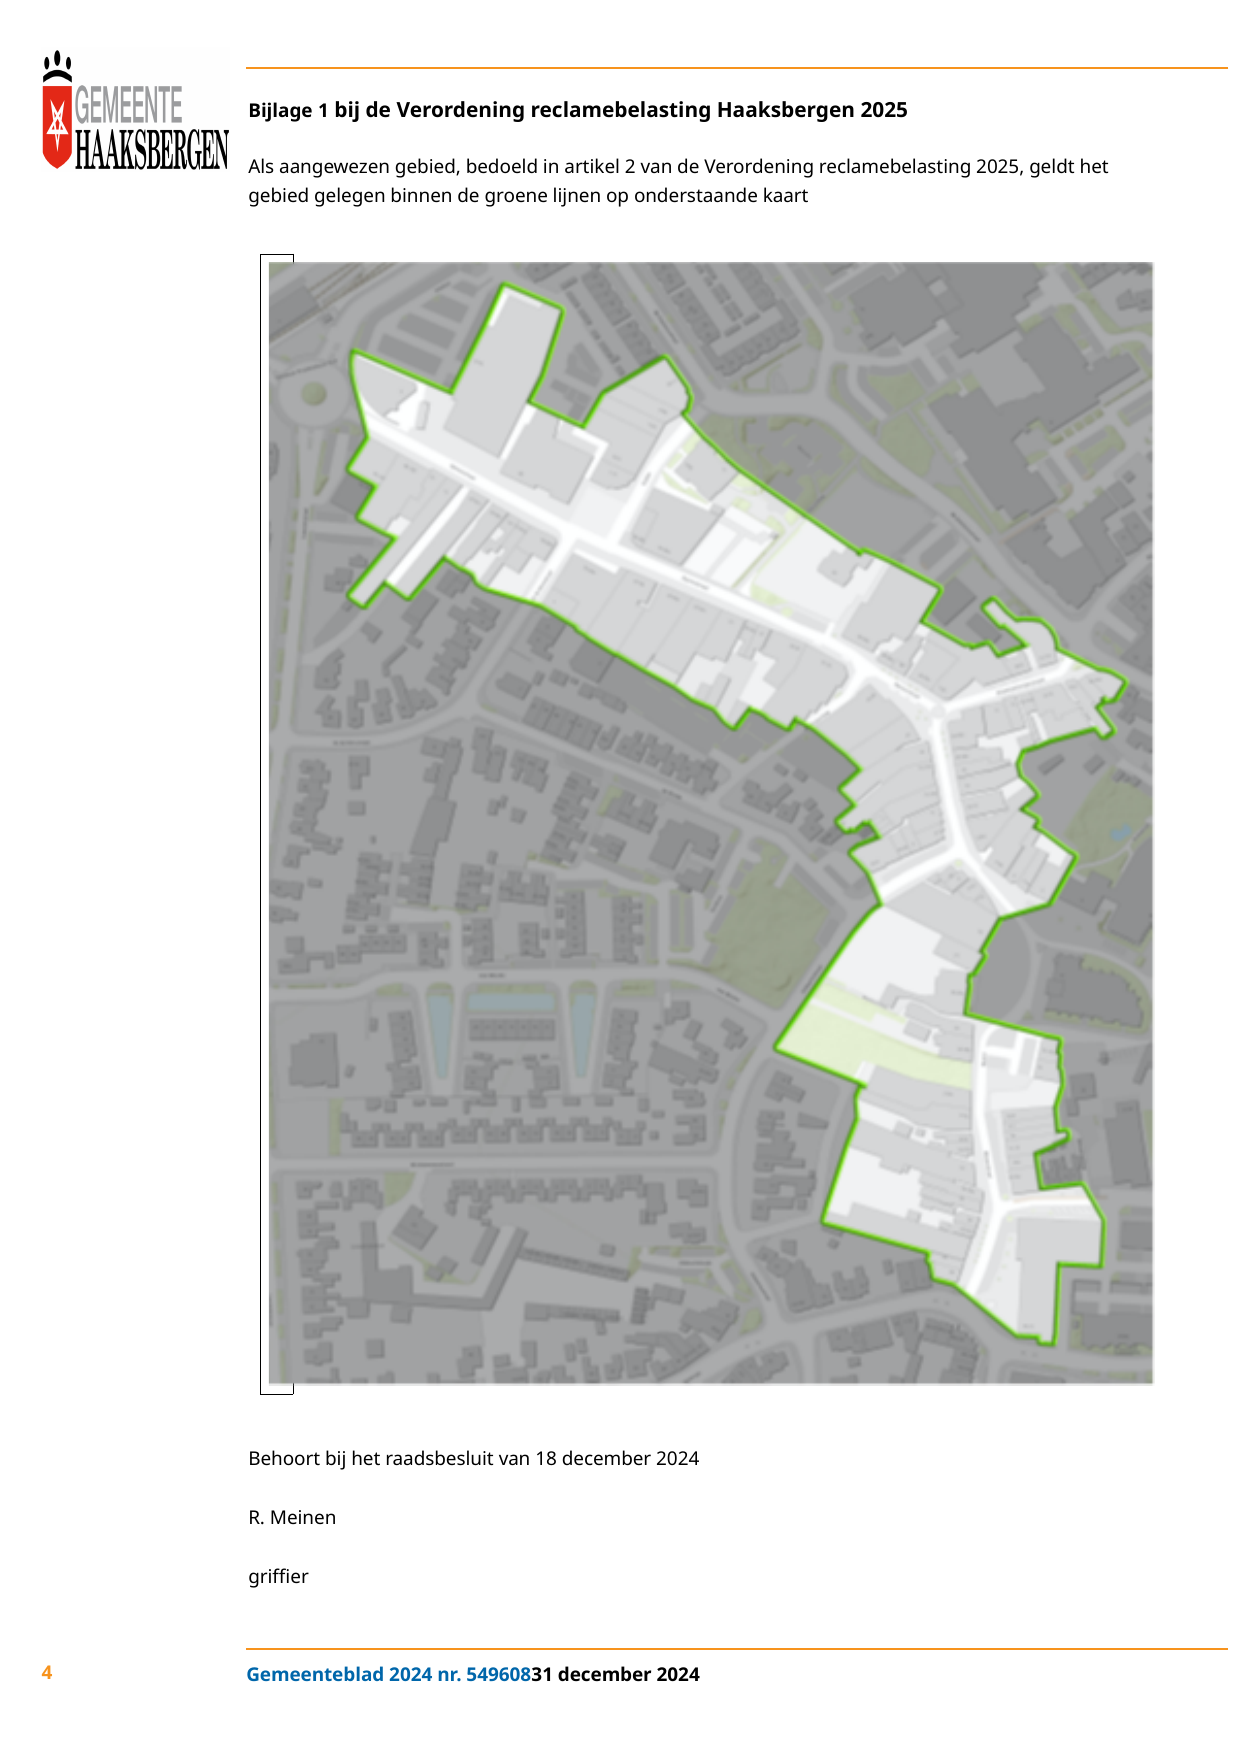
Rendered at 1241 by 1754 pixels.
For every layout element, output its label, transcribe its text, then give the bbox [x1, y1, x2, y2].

picture [268, 262, 1155, 1386]
text Als aangewezen gebied, bedoeld in artikel 2 van de Verordening reclamebelasting 2025, geldt het gebied gelegen binnen de groene lijnen op onderstaande kaart [248, 153, 1152, 208]
text griffier [248, 1563, 1152, 1589]
text R. Meinen [248, 1504, 1152, 1530]
picture [41, 47, 231, 172]
text Bijlage 1 bij de Verordening reclamebelasting Haaksbergen 2025 [248, 95, 1152, 123]
text Behoort bij het raadsbesluit van 18 december 2024 [248, 1445, 1152, 1471]
